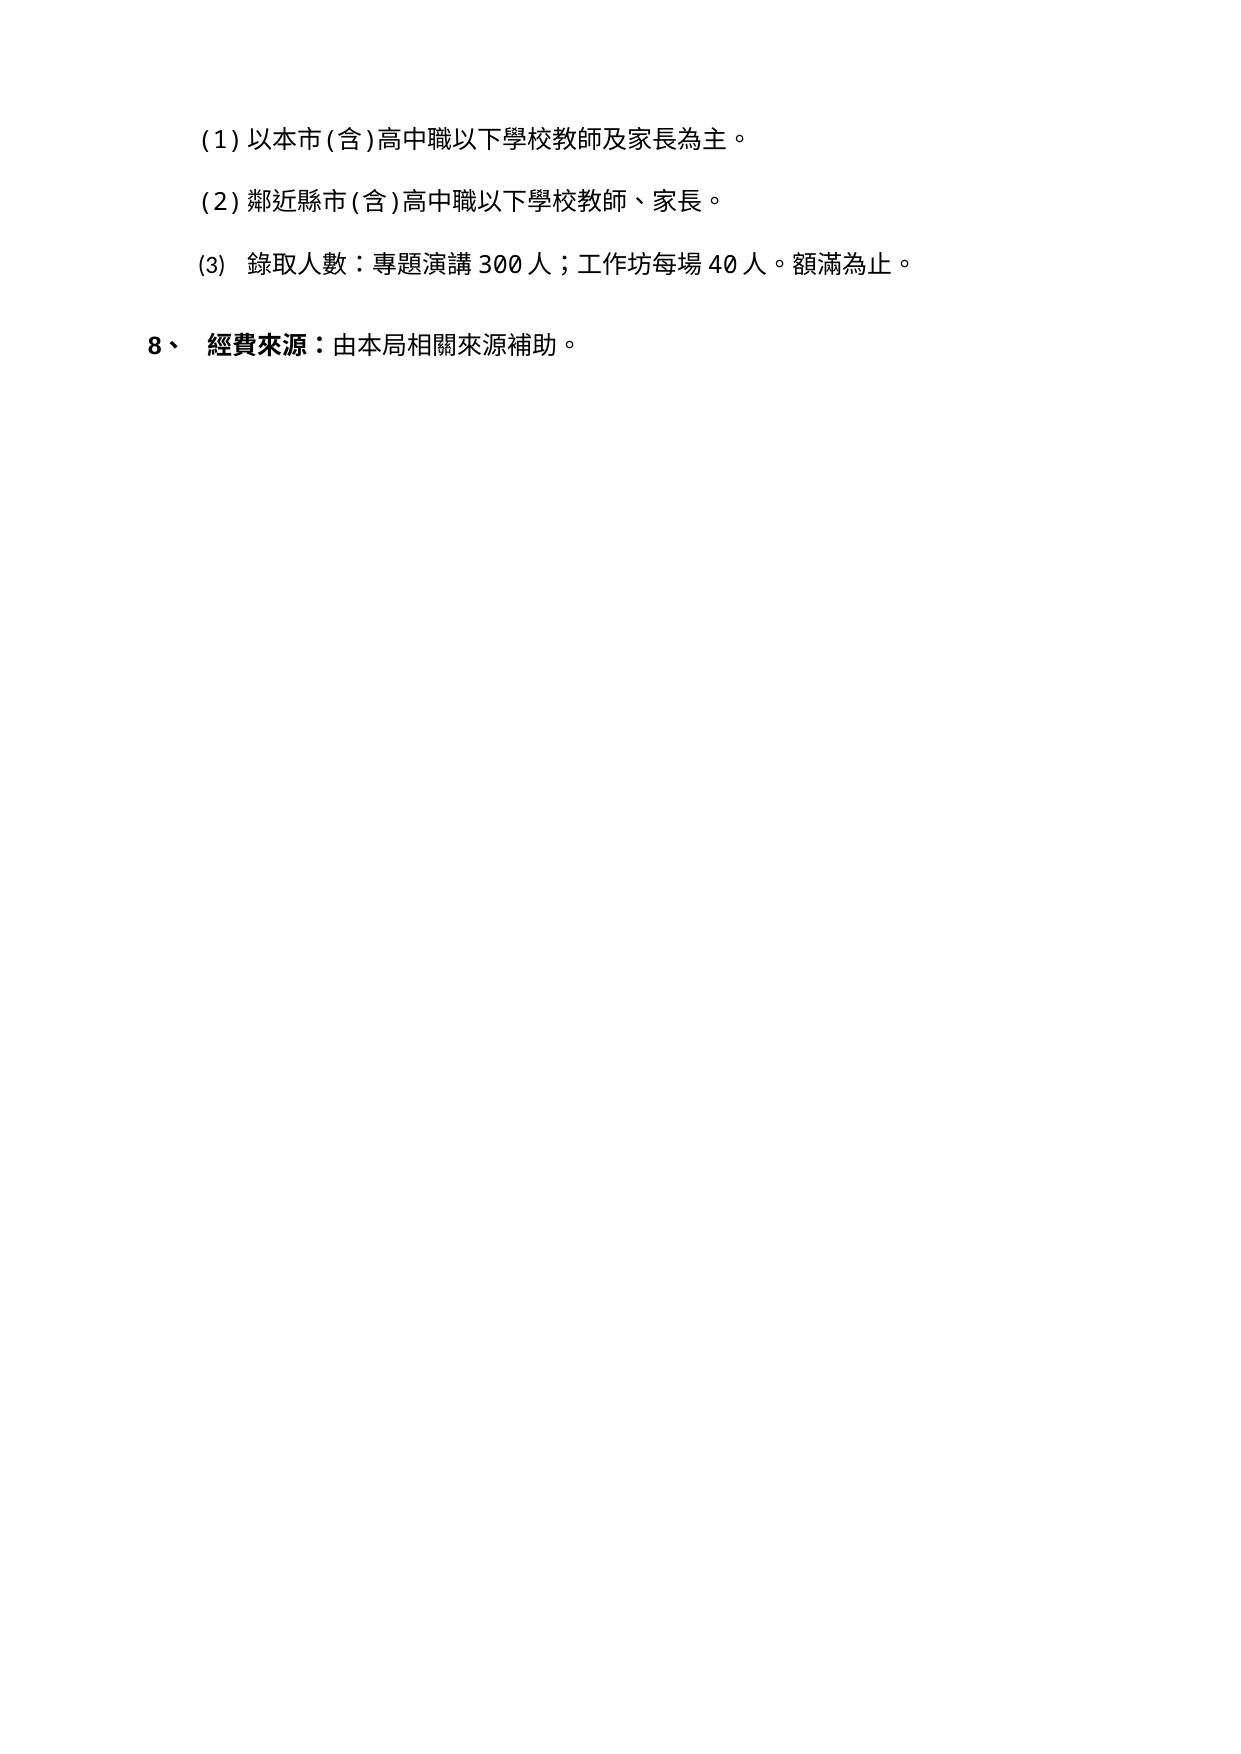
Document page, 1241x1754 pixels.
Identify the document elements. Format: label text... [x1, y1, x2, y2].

list 經費來源：由本局相關來源補助。 [148, 302, 1107, 364]
list 錄取人數：專題演講300人；工作坊每場40人。額滿為止。 [198, 221, 1107, 283]
list 以本市(含)高中職以下學校教師及家長為主。 [198, 96, 1107, 158]
list 鄰近縣市(含)高中職以下學校教師、家長。 [198, 158, 1107, 221]
